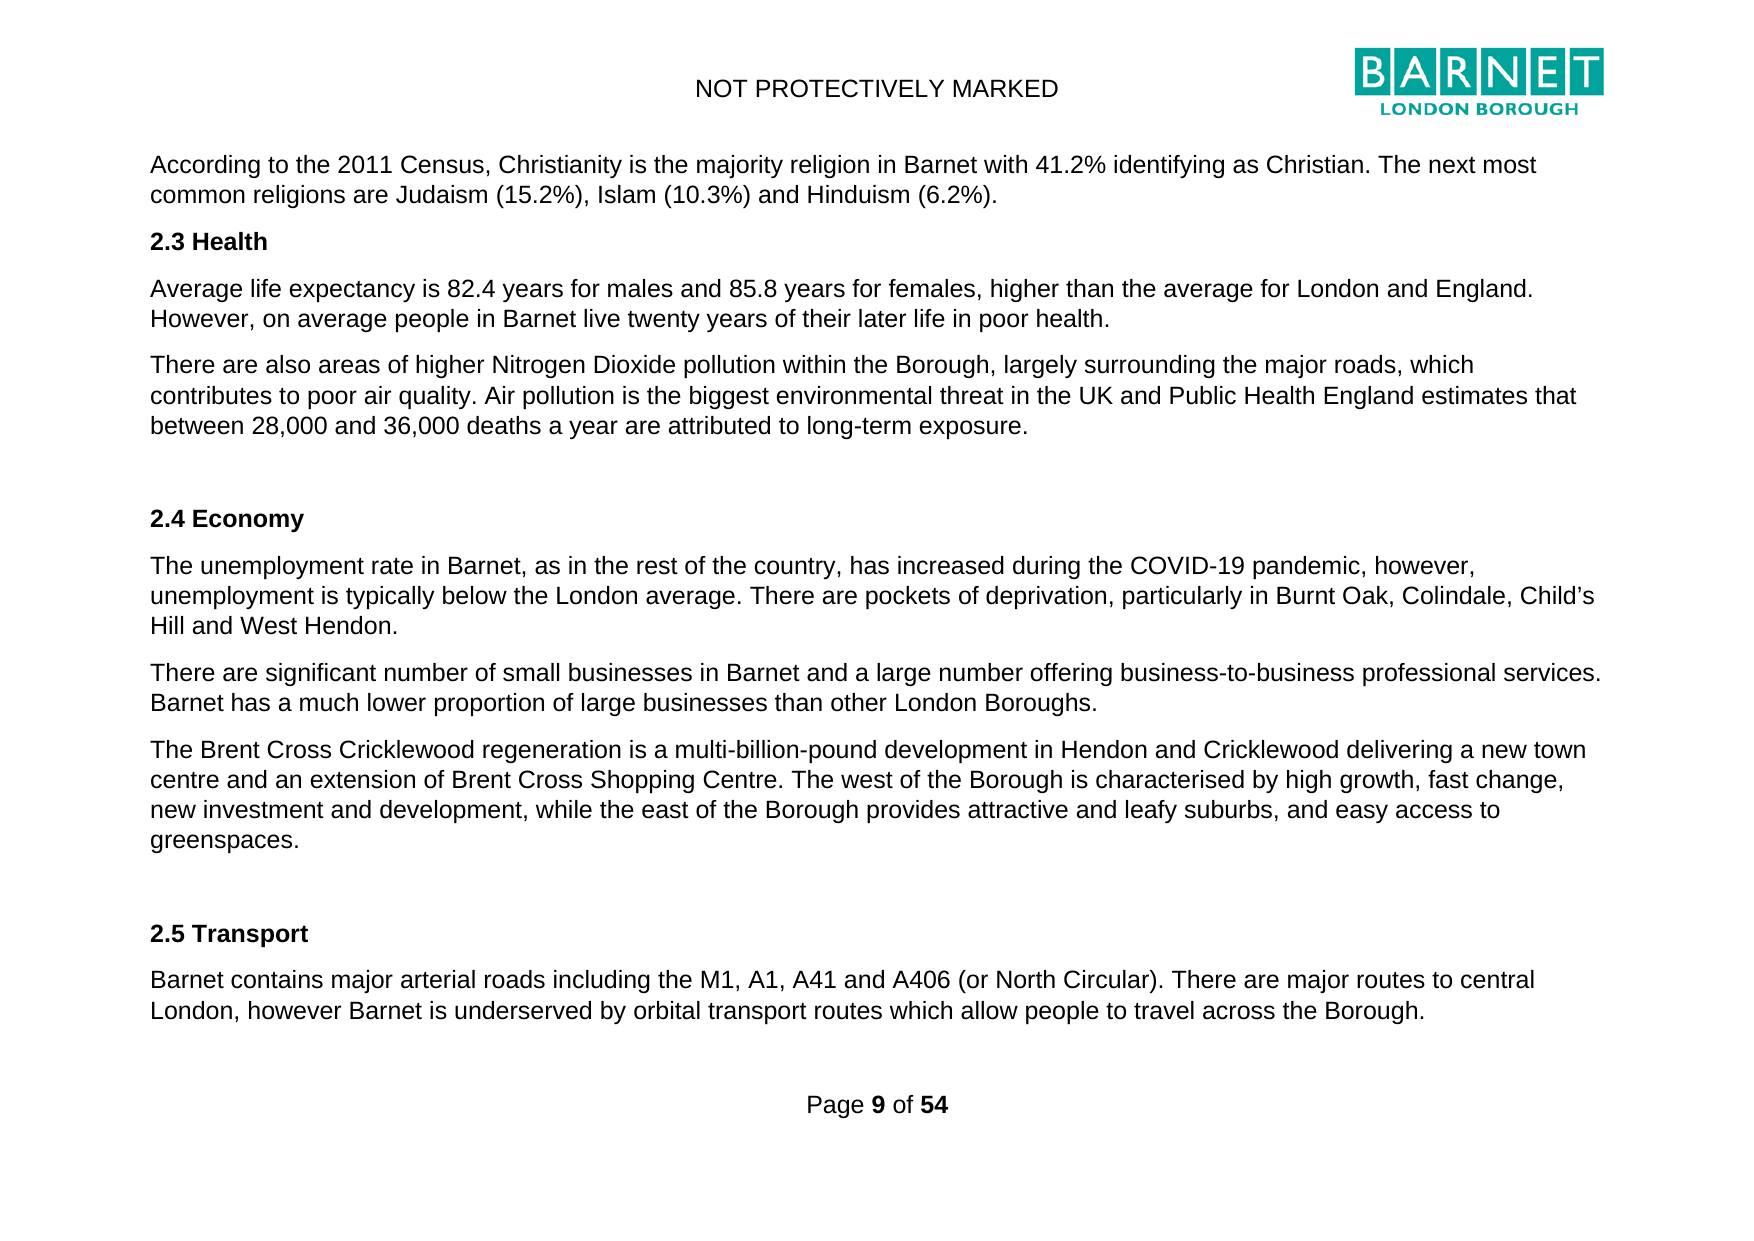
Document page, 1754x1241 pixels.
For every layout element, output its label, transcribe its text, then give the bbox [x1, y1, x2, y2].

text Barnet contains major arterial roads including the M1, A1, A41 and A406 (or North Circular). There are major routes to central London, however Barnet is underserved by orbital transport routes which allow people to travel across the Borough. [150, 966, 1604, 1024]
text 2.4 Economy [150, 504, 1604, 533]
text According to the 2011 Census, Christianity is the majority religion in Barnet with 41.2% identifying as Christian. The next most common religions are Judaism (15.2%), Islam (10.3%) and Hinduism (6.2%). [150, 150, 1604, 209]
text The unemployment rate in Barnet, as in the rest of the country, has increased during the COVID-19 pandemic, however, unemployment is typically below the London average. There are pockets of deprivation, particularly in Burnt Oak, Colindale, Child’s Hill and West Hendon. [150, 551, 1604, 640]
text The Brent Cross Cricklewood regeneration is a multi-billion-pound development in Hendon and Cricklewood delivering a new town centre and an extension of Brent Cross Shopping Centre. The west of the Borough is characterised by high growth, fast change, new investment and development, while the east of the Borough provides attractive and leafy suburbs, and easy access to greenspaces. [150, 735, 1604, 854]
text 2.3 Health [150, 227, 1604, 256]
text 2.5 Transport [150, 919, 1604, 947]
text There are significant number of small businesses in Barnet and a large number offering business-to-business professional services. Barnet has a much lower proportion of large businesses than other London Boroughs. [150, 658, 1604, 717]
text There are also areas of higher Nitrogen Dioxide pollution within the Borough, largely surrounding the major roads, which contributes to poor air quality. Air pollution is the biggest environmental threat in the UK and Public Health England estimates that between 28,000 and 36,000 deaths a year are attributed to long-term exposure. [150, 351, 1604, 439]
text Average life expectancy is 82.4 years for males and 85.8 years for females, higher than the average for London and England. However, on average people in Barnet live twenty years of their later life in poor health. [150, 274, 1604, 332]
